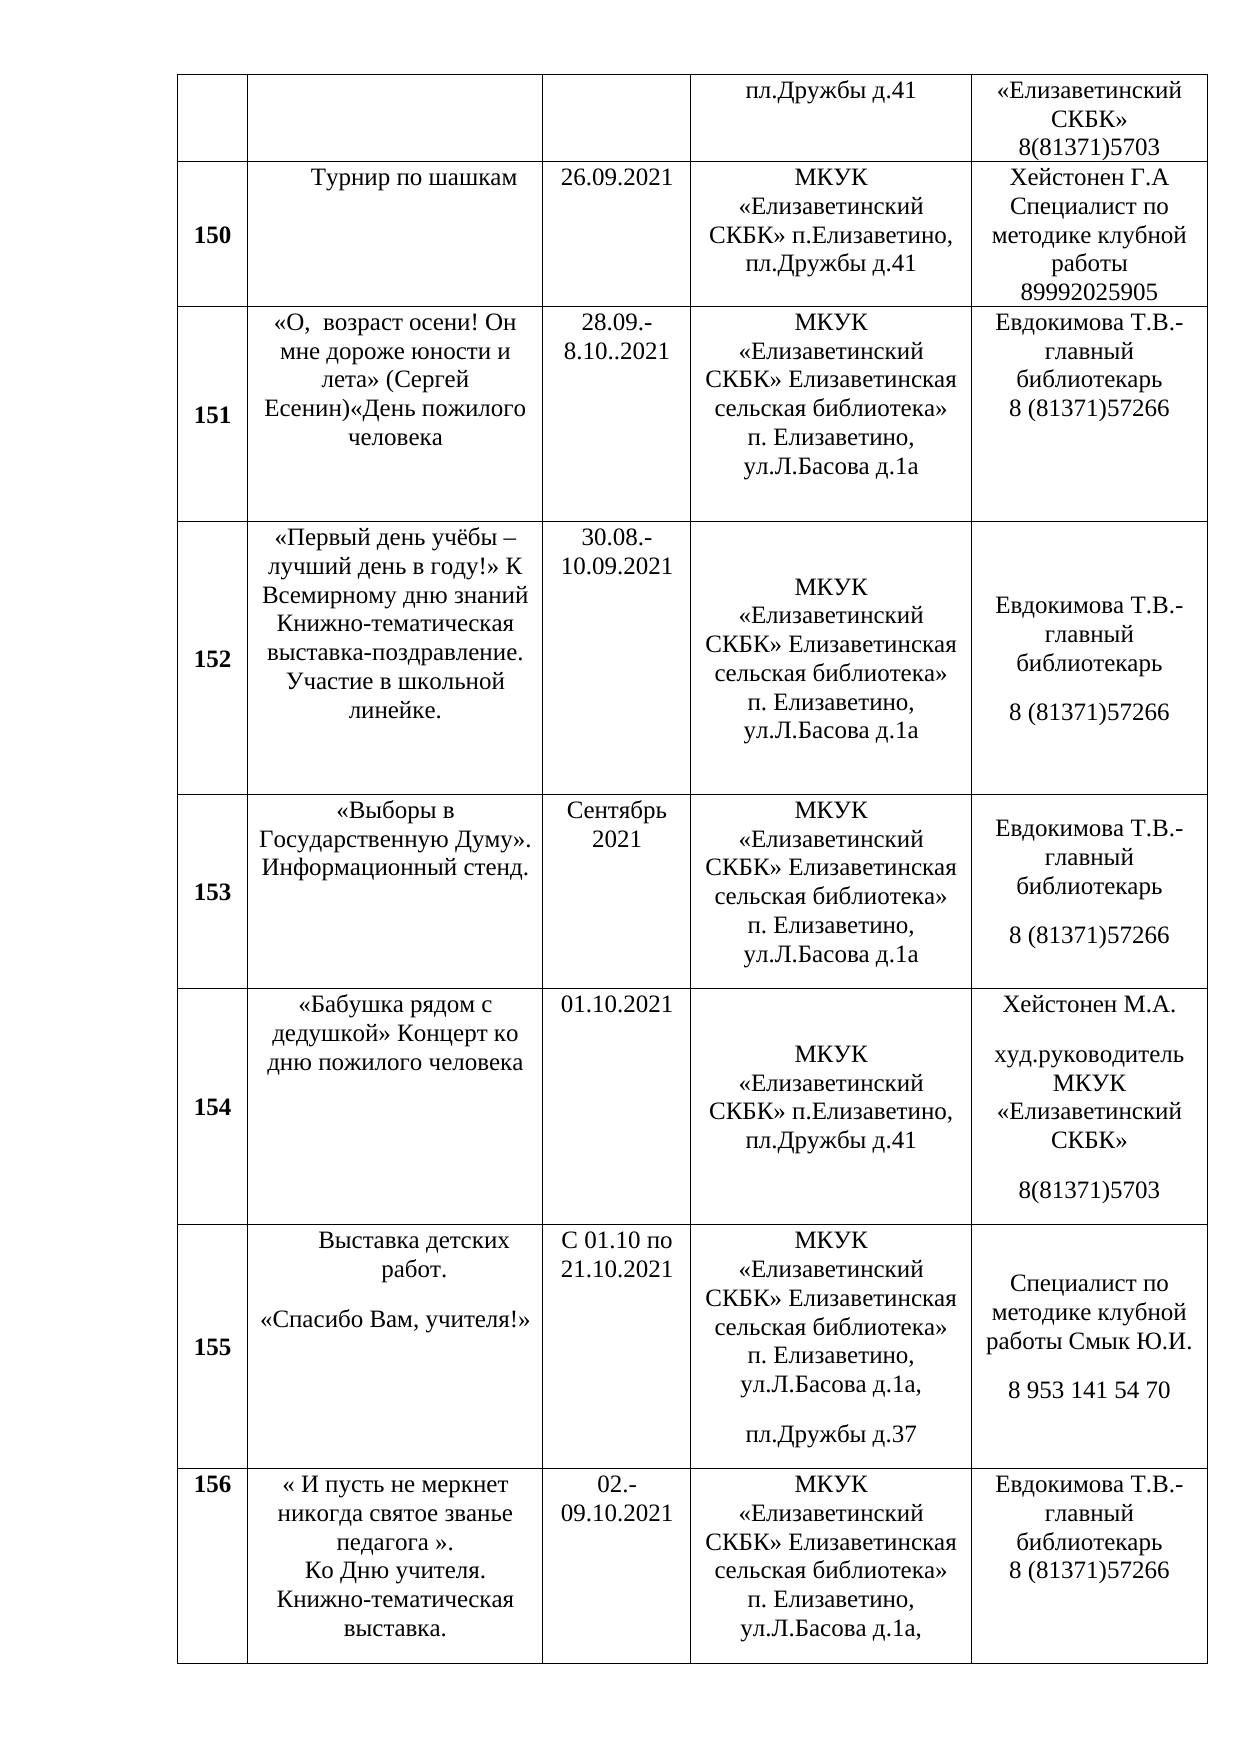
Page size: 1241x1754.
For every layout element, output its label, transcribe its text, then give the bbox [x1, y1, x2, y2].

table_cell 30.08.-10.09.2021 [543, 522, 690, 794]
table_cell 150 [178, 162, 247, 306]
table_cell [543, 75, 690, 161]
table_cell «Первый день учёбы – лучший день в году!» К Всемирному дню знаний Книжно-тематическая выставка-поздравление. Участие в школьной линейке. [248, 522, 542, 794]
table_cell «Выборы в Государственную Думу». Информационный стенд. [248, 795, 542, 988]
table_cell Хейстонен М.А. худ.руководитель МКУК «Елизаветинский СКБК» 8(81371)5703 [972, 989, 1207, 1224]
table_cell 01.10.2021 [543, 989, 690, 1224]
table_cell пл.Дружбы д.41 [691, 75, 971, 161]
table_cell «Елизаветинский СКБК» 8(81371)5703 [972, 75, 1207, 161]
table_cell МКУК «Елизаветинский СКБК» Елизаветинская сельская библиотека» п. Елизаветино, ул.Л.Басова д.1а, пл.Дружбы д.37 [691, 1225, 971, 1468]
table_cell Выставка детских работ. «Спасибо Вам, учителя!» [248, 1225, 542, 1468]
table_cell Сентябрь 2021 [543, 795, 690, 988]
table_cell 155 [178, 1225, 247, 1468]
table_cell «О, возраст осени! Он мне дороже юности и лета» (Сергей Есенин)«День пожилого человека [248, 307, 542, 521]
table_cell Евдокимова Т.В.-главный библиотекарь 8 (81371)57266 [972, 522, 1207, 794]
table_cell С 01.10 по 21.10.2021 [543, 1225, 690, 1468]
table_cell 02.-09.10.2021 [543, 1469, 690, 1663]
table_cell Специалист по методике клубной работы Смык Ю.И. 8 953 141 54 70 [972, 1225, 1207, 1468]
table_cell МКУК «Елизаветинский СКБК» Елизаветинская сельская библиотека» п. Елизаветино, ул.Л.Басова д.1а [691, 522, 971, 794]
table_cell 151 [178, 307, 247, 521]
table_cell МКУК «Елизаветинский СКБК» п.Елизаветино, пл.Дружбы д.41 [691, 162, 971, 306]
table_cell 156 [178, 1469, 247, 1663]
table_cell «Бабушка рядом с дедушкой» Концерт ко дню пожилого человека [248, 989, 542, 1224]
table_cell 152 [178, 522, 247, 794]
table_cell [248, 75, 542, 161]
table_cell МКУК «Елизаветинский СКБК» Елизаветинская сельская библиотека» п. Елизаветино, ул.Л.Басова д.1а, [691, 1469, 971, 1663]
table_cell Евдокимова Т.В.-главный библиотекарь 8 (81371)57266 [972, 795, 1207, 988]
table_cell Евдокимова Т.В.-главный библиотекарь 8 (81371)57266 [972, 1469, 1207, 1663]
table_cell МКУК «Елизаветинский СКБК» Елизаветинская сельская библиотека» п. Елизаветино, ул.Л.Басова д.1а [691, 307, 971, 521]
table_cell МКУК «Елизаветинский СКБК» Елизаветинская сельская библиотека» п. Елизаветино, ул.Л.Басова д.1а [691, 795, 971, 988]
table_cell Евдокимова Т.В.-главный библиотекарь 8 (81371)57266 [972, 307, 1207, 521]
table_cell 26.09.2021 [543, 162, 690, 306]
table_cell Турнир по шашкам [248, 162, 542, 306]
table_cell [178, 75, 247, 161]
table_cell Хейстонен Г.А Специалист по методике клубной работы 89992025905 [972, 162, 1207, 306]
table_cell 153 [178, 795, 247, 988]
table_cell 154 [178, 989, 247, 1224]
table_cell « И пусть не меркнет никогда святое званье педагога ». Ко Дню учителя. Книжно-тематическая выставка. [248, 1469, 542, 1663]
table_cell МКУК «Елизаветинский СКБК» п.Елизаветино, пл.Дружбы д.41 [691, 989, 971, 1224]
table_cell 28.09.-8.10..2021 [543, 307, 690, 521]
